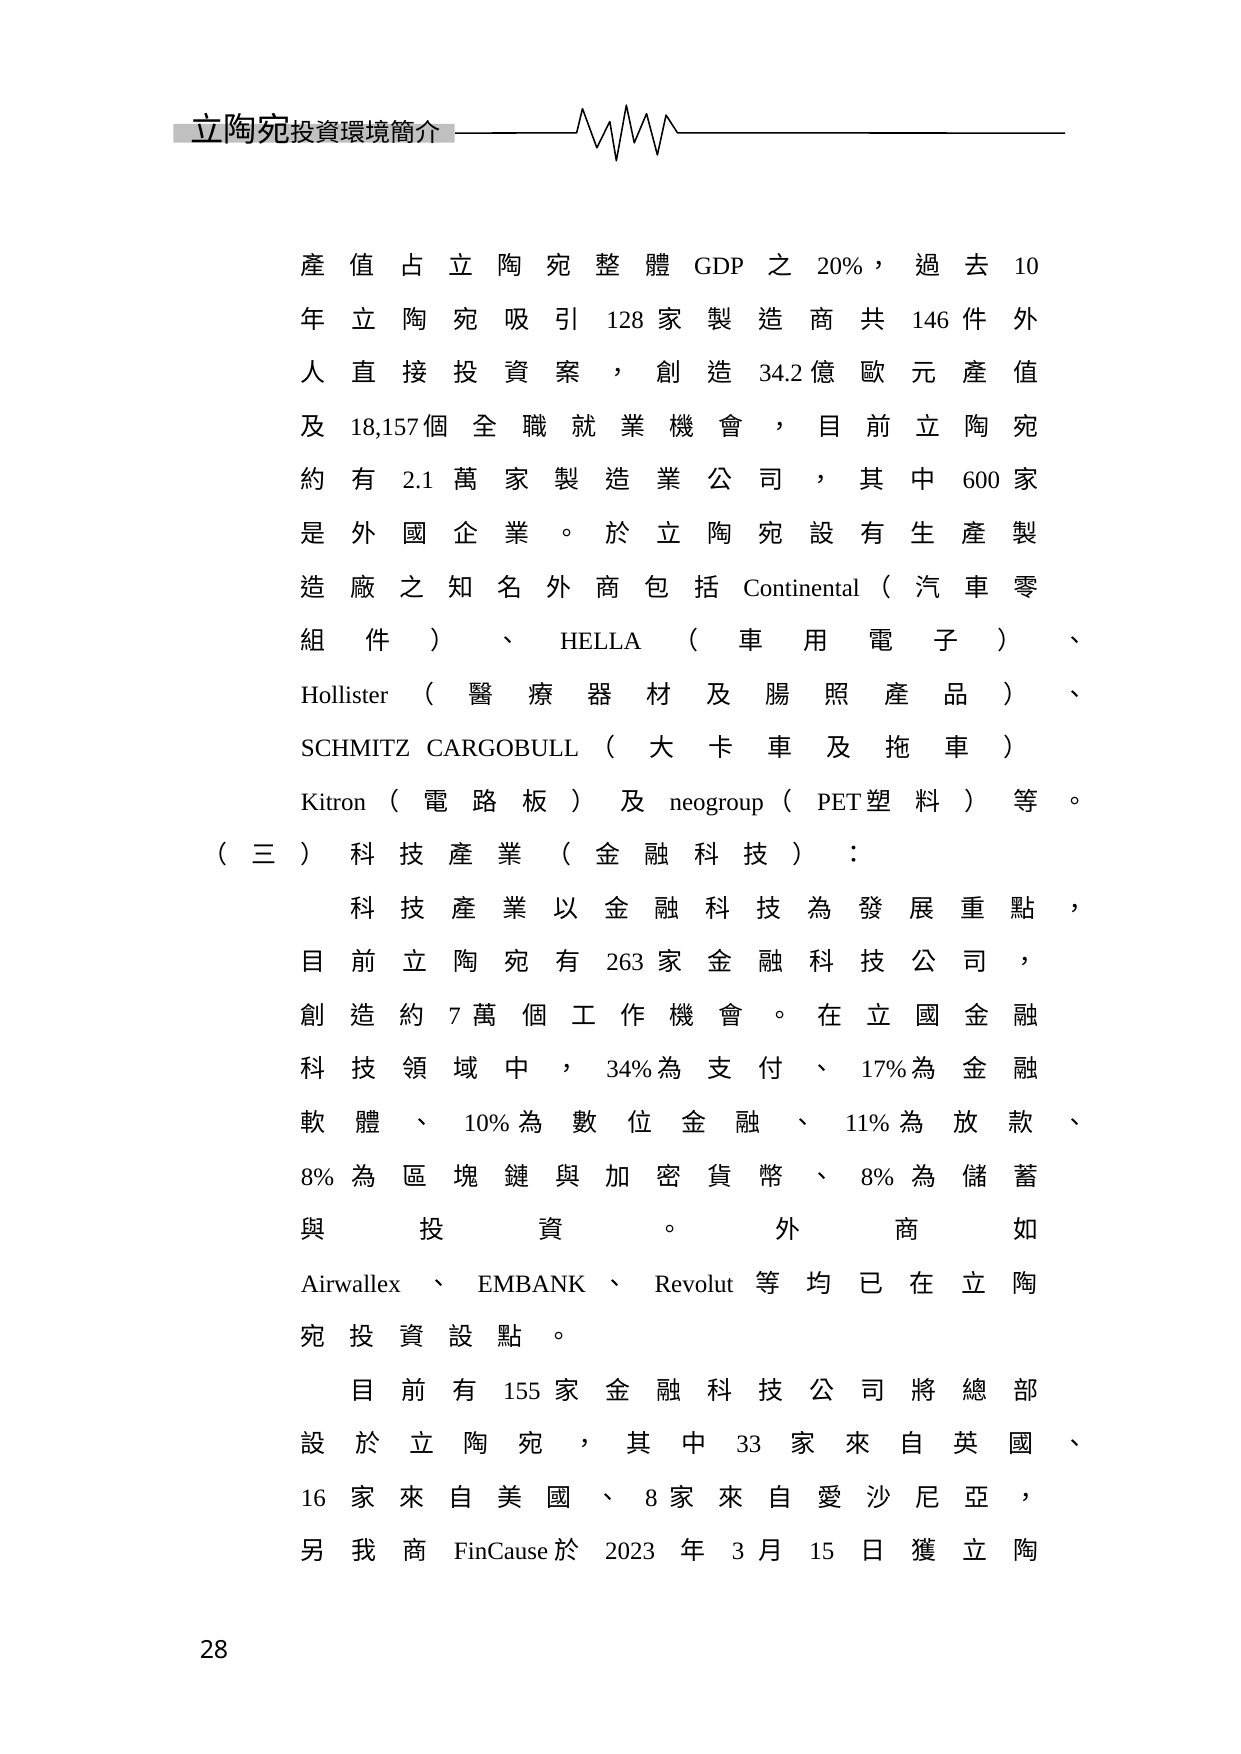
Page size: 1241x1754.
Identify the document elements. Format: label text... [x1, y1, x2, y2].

text 製造業係立陶宛經濟重要支柱，產值占立陶宛整體GDP之20%，過去10年立陶宛吸引128家製造商共146件外人直接投資案，創造34.2億歐元產值及18,157個全職就業機會，目前立陶宛約有2.1萬家製造業公司，其中600家是外國企業。於立陶宛設有生產製造廠之知名外商包括Continental（汽車零組件）、HELLA（車用電子）、Hollister（醫療器材及腸照產品）、SCHMITZ CARGOBULL（大卡車及拖車）、Kitron（電路板）及neogroup（PET塑料）等。 [276, 237, 1063, 826]
text （三）科技產業（金融科技）： [202, 826, 1063, 880]
text 目前有155家金融科技公司將總部設於立陶宛，其中33家來自英國、16家來自美國、8家來自愛沙尼亞，另我商FinCause於2023年3月15日獲立陶宛銀行核發電子貨幣機構（EMI）牌照，將可發行電子貨幣並提供支付服務和貨幣兌換等，加入立國金融科技生態系。 [276, 1362, 1063, 1576]
text 科技產業以金融科技為發展重點，目前立陶宛有263家金融科技公司，創造約7萬個工作機會。在立國金融科技領域中，34%為支付、17%為金融軟體、10%為數位金融、11%為放款、8%為區塊鏈與加密貨幣、8%為儲蓄與投資。外商如Airwallex、EMBANK、Revolut等均已在立陶宛投資設點。 [276, 880, 1063, 1362]
